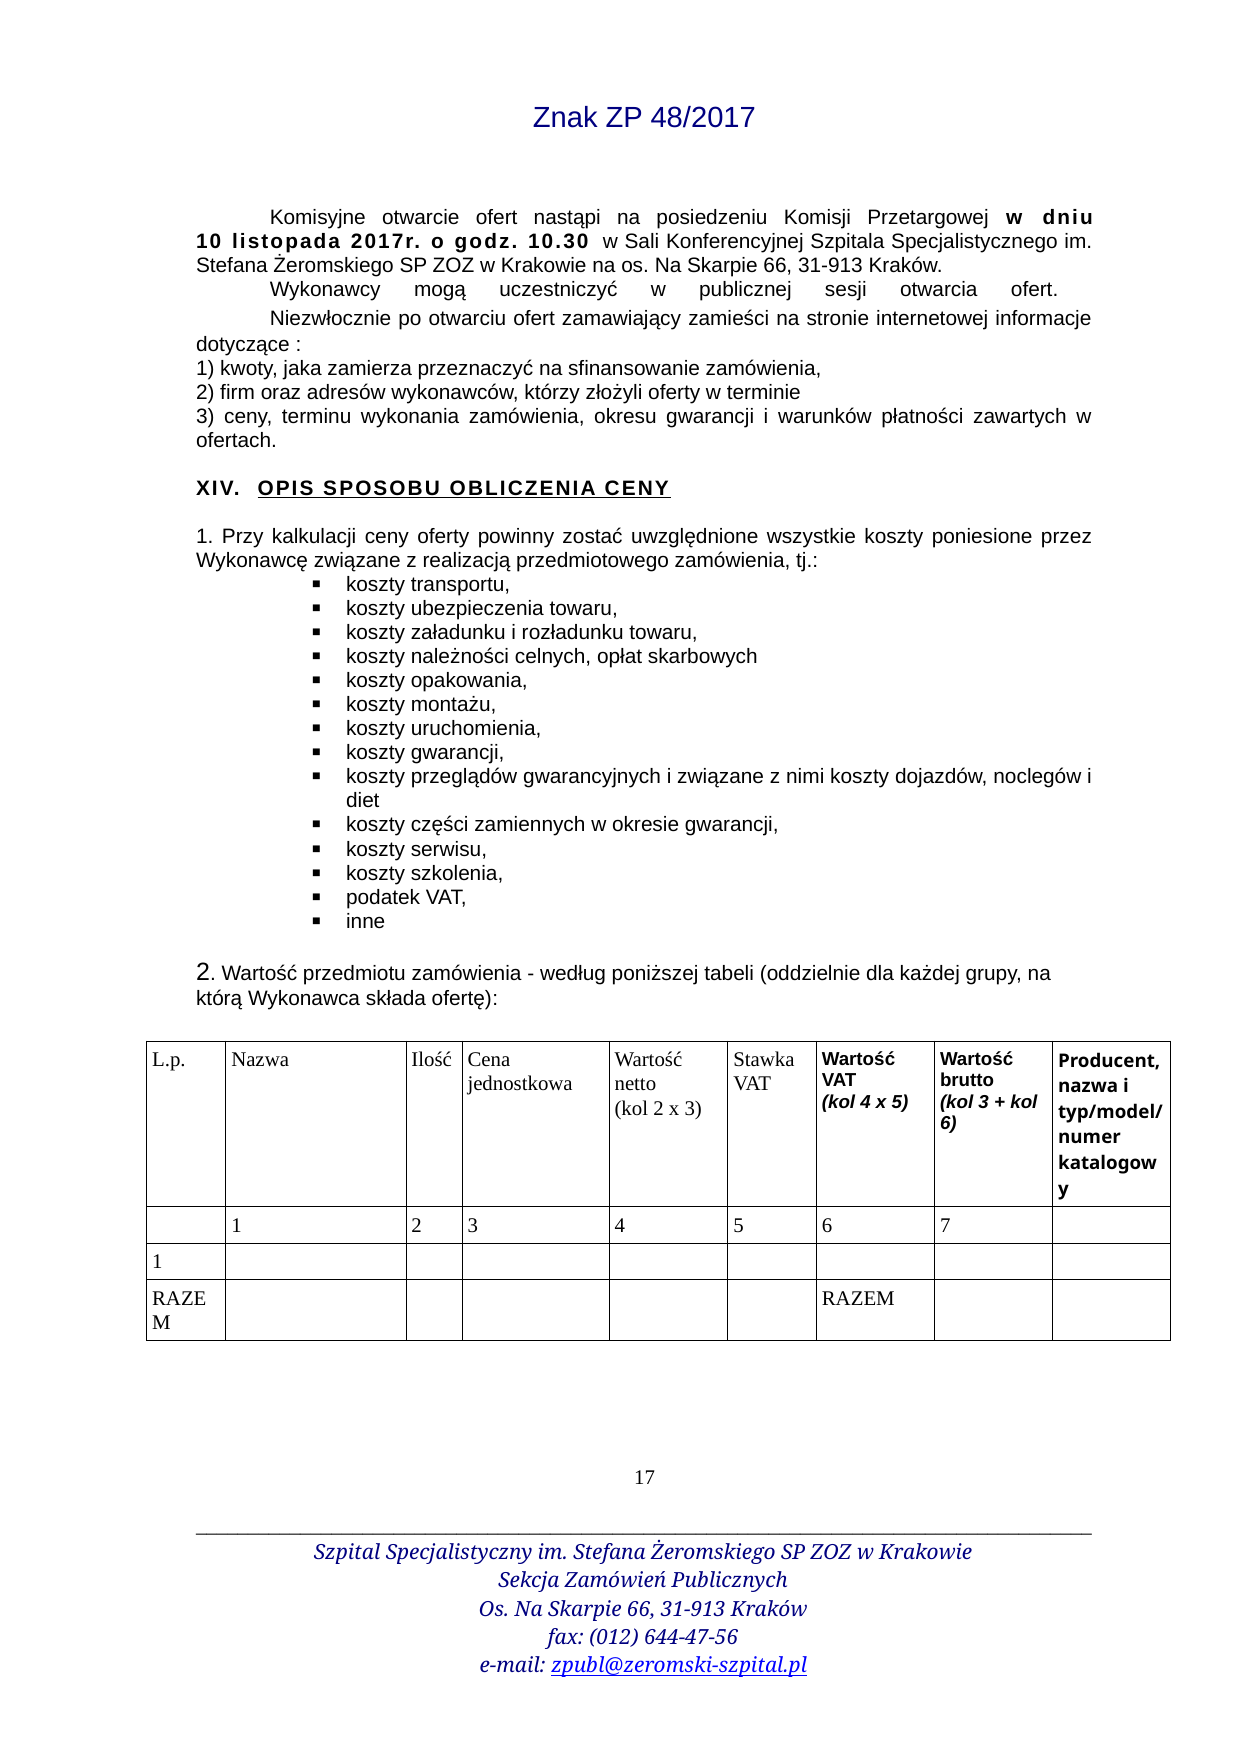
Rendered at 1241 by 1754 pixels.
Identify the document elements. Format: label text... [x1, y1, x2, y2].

table_cell 1 [226, 1207, 406, 1243]
table_cell [463, 1280, 609, 1340]
list koszty montażu, [308, 692, 1093, 716]
table_header Stawka VAT [728, 1042, 816, 1206]
table_cell [147, 1207, 225, 1243]
table_cell [728, 1244, 816, 1279]
list podatek VAT, [308, 884, 1093, 908]
table_header Producent, nazwa i typ/model/ numer katalogowy [1053, 1042, 1170, 1206]
table_cell RAZEM [817, 1280, 934, 1340]
table_cell 7 [935, 1207, 1052, 1243]
table_cell [1053, 1244, 1170, 1279]
table_cell 5 [728, 1207, 816, 1243]
table_cell [610, 1244, 727, 1279]
table_cell [817, 1244, 934, 1279]
list koszty transportu, [308, 572, 1093, 596]
list koszty części zamiennych w okresie gwarancji, [308, 812, 1093, 836]
table_cell 1 [147, 1244, 225, 1279]
table_cell [1053, 1280, 1170, 1340]
text Wykonawcy mogą uczestniczyć w publicznej sesji otwarcia ofert. Niezwłocznie po otwarciu ofert zamawiający zamieści na stronie internetowej informacje dotyczące : [196, 277, 1093, 356]
table_cell [226, 1244, 406, 1279]
list koszty ubezpieczenia towaru, [308, 596, 1093, 620]
table_cell [407, 1244, 462, 1279]
table_cell [1053, 1207, 1170, 1243]
text 1) kwoty, jaka zamierza przeznaczyć na sfinansowanie zamówienia, [196, 356, 1093, 380]
table_header Wartość VAT (kol 4 x 5) [817, 1042, 934, 1206]
text 2. Wartość przedmiotu zamówienia - według poniższej tabeli (oddzielnie dla każdej grupy, na [196, 957, 1093, 985]
table_cell [407, 1280, 462, 1340]
list koszty przeglądów gwarancyjnych i związane z nimi koszty dojazdów, noclegów i diet [308, 764, 1093, 812]
text 3) ceny, terminu wykonania zamówienia, okresu gwarancji i warunków płatności zawartych w ofertach. [196, 404, 1093, 452]
table_cell [610, 1280, 727, 1340]
table_cell 6 [817, 1207, 934, 1243]
table_header Nazwa [226, 1042, 406, 1206]
text XIV. OPIS SPOSOBU OBLICZENIA CENY [196, 476, 1093, 500]
table_cell 3 [463, 1207, 609, 1243]
list koszty uruchomienia, [308, 716, 1093, 740]
list koszty opakowania, [308, 668, 1093, 692]
list inne [308, 908, 1093, 933]
table_cell 2 [407, 1207, 462, 1243]
text 1. Przy kalkulacji ceny oferty powinny zostać uwzględnione wszystkie koszty poniesione przez Wykonawcę związane z realizacją przedmiotowego zamówienia, tj.: [196, 524, 1093, 572]
list koszty należności celnych, opłat skarbowych [308, 644, 1093, 668]
table_cell [463, 1244, 609, 1279]
list koszty załadunku i rozładunku towaru, [308, 620, 1093, 644]
table_cell [728, 1280, 816, 1340]
table_header Wartość netto (kol 2 x 3) [610, 1042, 727, 1206]
table_cell RAZEM [147, 1280, 225, 1340]
table_cell [226, 1280, 406, 1340]
table_header Ilość [407, 1042, 462, 1206]
table_header L.p. [147, 1042, 225, 1206]
table_cell [935, 1280, 1052, 1340]
table_header Cena jednostkowa [463, 1042, 609, 1206]
list koszty serwisu, [308, 836, 1093, 860]
text Komisyjne otwarcie ofert nastąpi na posiedzeniu Komisji Przetargowej w dniu 10 listopada 2017r. o godz. 10.30 w Sali Konferencyjnej Szpitala Specjalistycznego im. Stefana Żeromskiego SP ZOZ w Krakowie na os. Na Skarpie 66, 31-913 Kraków. [196, 205, 1093, 277]
text 2) firm oraz adresów wykonawców, którzy złożyli oferty w terminie [196, 380, 1093, 404]
list koszty szkolenia, [308, 860, 1093, 884]
table_header Wartość brutto (kol 3 + kol 6) [935, 1042, 1052, 1206]
text którą Wykonawca składa ofertę): [196, 985, 1093, 1009]
table_cell 4 [610, 1207, 727, 1243]
table_cell [935, 1244, 1052, 1279]
list koszty gwarancji, [308, 740, 1093, 764]
